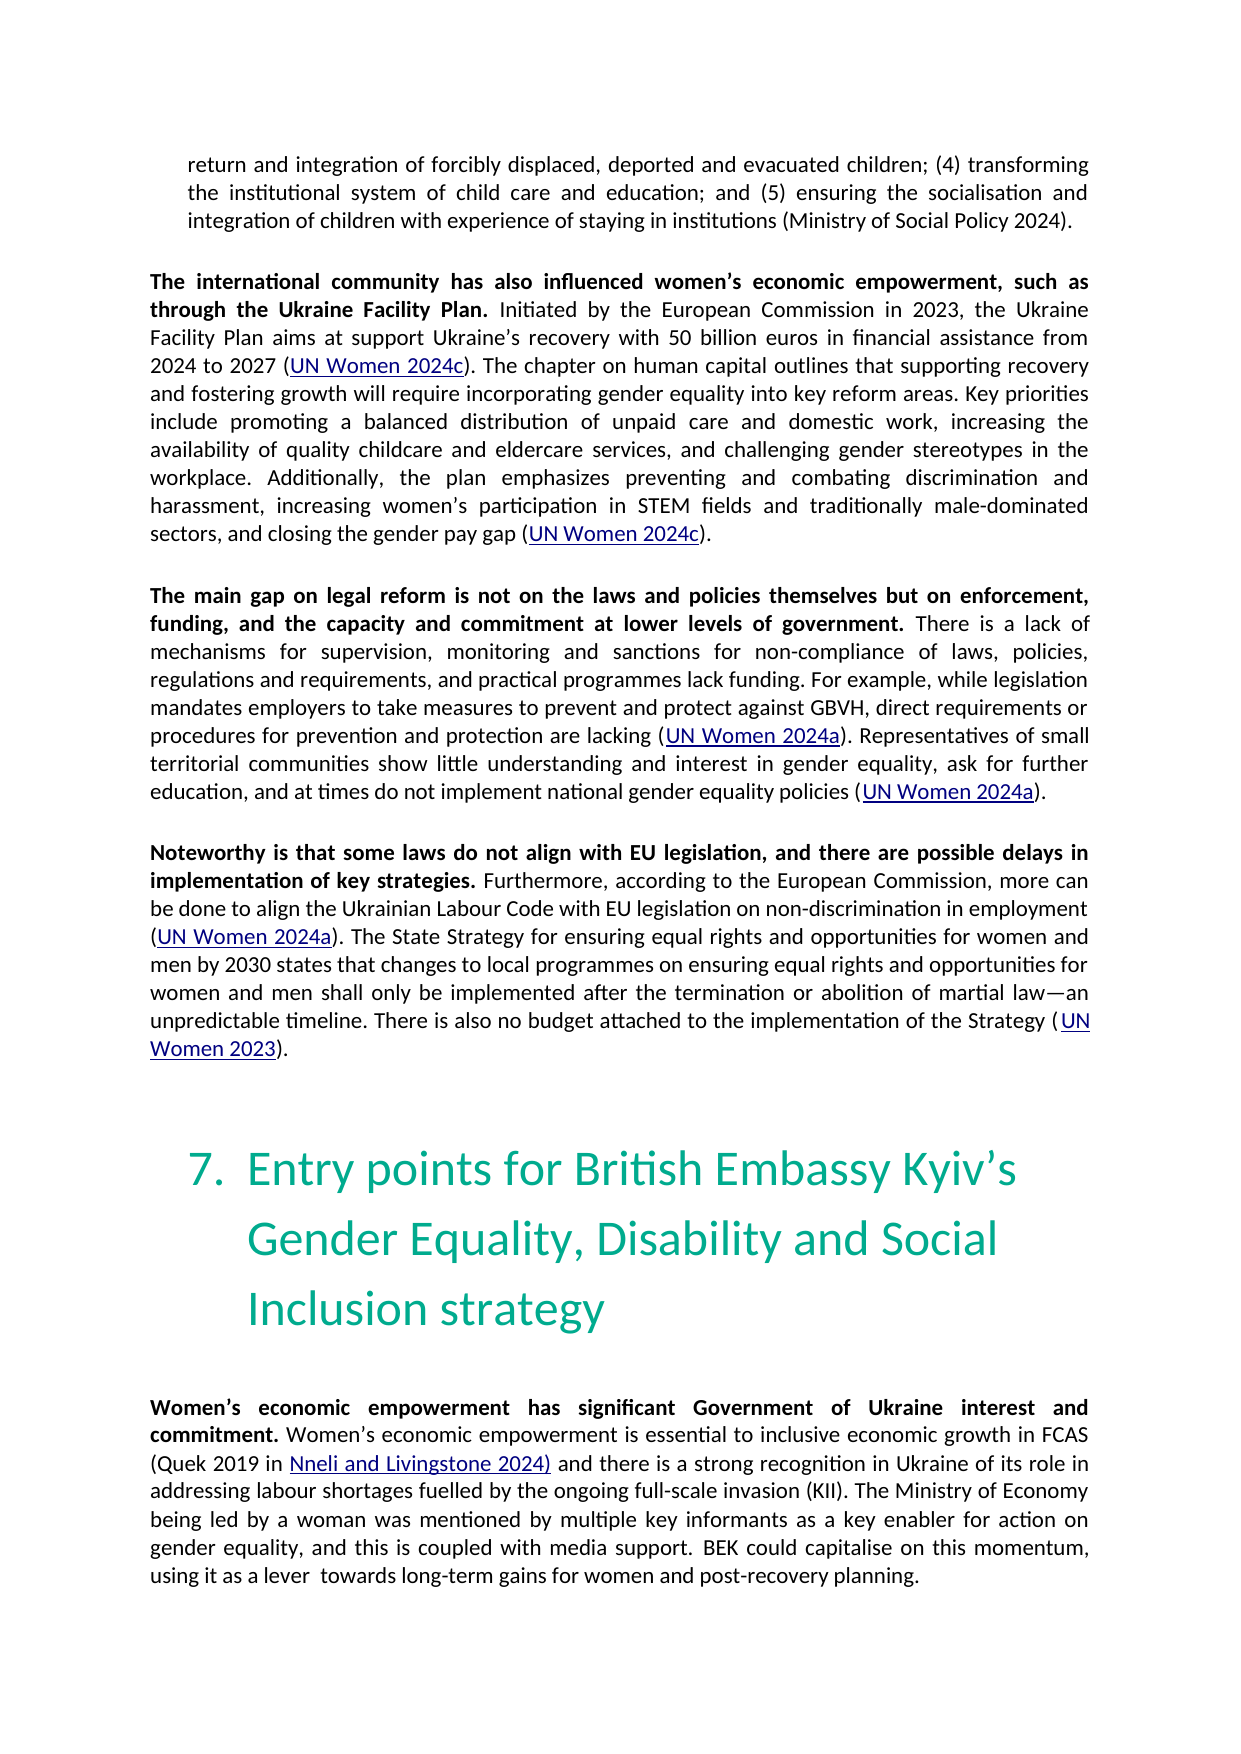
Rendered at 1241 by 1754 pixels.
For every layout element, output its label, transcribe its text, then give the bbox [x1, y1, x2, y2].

subtitle Entry points for British Embassy Kyiv’s Gender Equality, Disability and Social Inclusion strategy [187, 1136, 1090, 1338]
text The international community has also influenced women’s economic empowerment, such as through the Ukraine Facility Plan. Initiated by the European Commission in 2023, the Ukraine Facility Plan aims at support Ukraine’s recovery with 50 billion euros in financial assistance from 2024 to 2027 (UN Women 2024c). The chapter on human capital outlines that supporting recovery and fostering growth will require incorporating gender equality into key reform areas. Key priorities include promoting a balanced distribution of unpaid care and domestic work, increasing the availability of quality childcare and eldercare services, and challenging gender stereotypes in the workplace. Additionally, the plan emphasizes preventing and combating discrimination and harassment, increasing women’s participation in STEM fields and traditionally male-dominated sectors, and closing the gender pay gap (UN Women 2024c). [150, 267, 1090, 548]
text Noteworthy is that some laws do not align with EU legislation, and there are possible delays in implementation of key strategies. Furthermore, according to the European Commission, more can be done to align the Ukrainian Labour Code with EU legislation on non-discrimination in employment (UN Women 2024a). The State Strategy for ensuring equal rights and opportunities for women and men by 2030 states that changes to local programmes on ensuring equal rights and opportunities for women and men shall only be implemented after the termination or abolition of martial law—an unpredictable timeline. There is also no budget attached to the implementation of the Strategy (UN Women 2023). [150, 838, 1090, 1063]
text Women’s economic empowerment has significant Government of Ukraine interest and commitment. Women’s economic empowerment is essential to inclusive economic growth in FCAS (Quek 2019 in Nneli and Livingstone 2024) and there is a strong recognition in Ukraine of its role in addressing labour shortages fuelled by the ongoing full-scale invasion (KII). The Ministry of Economy being led by a woman was mentioned by multiple key informants as a key enabler for action on gender equality, and this is coupled with media support. BEK could capitalise on this momentum, using it as a lever towards long-term gains for women and post-recovery planning. [150, 1393, 1090, 1589]
list return and integration of forcibly displaced, deported and evacuated children; (4) transforming the institutional system of child care and education; and (5) ensuring the socialisation and integration of children with experience of staying in institutions (Ministry of Social Policy 2024). [150, 150, 1090, 234]
text The main gap on legal reform is not on the laws and policies themselves but on enforcement, funding, and the capacity and commitment at lower levels of government. There is a lack of mechanisms for supervision, monitoring and sanctions for non-compliance of laws, policies, regulations and requirements, and practical programmes lack funding. For example, while legislation mandates employers to take measures to prevent and protect against GBVH, direct requirements or procedures for prevention and protection are lacking (UN Women 2024a). Representatives of small territorial communities show little understanding and interest in gender equality, ask for further education, and at times do not implement national gender equality policies (UN Women 2024a). [150, 581, 1090, 805]
